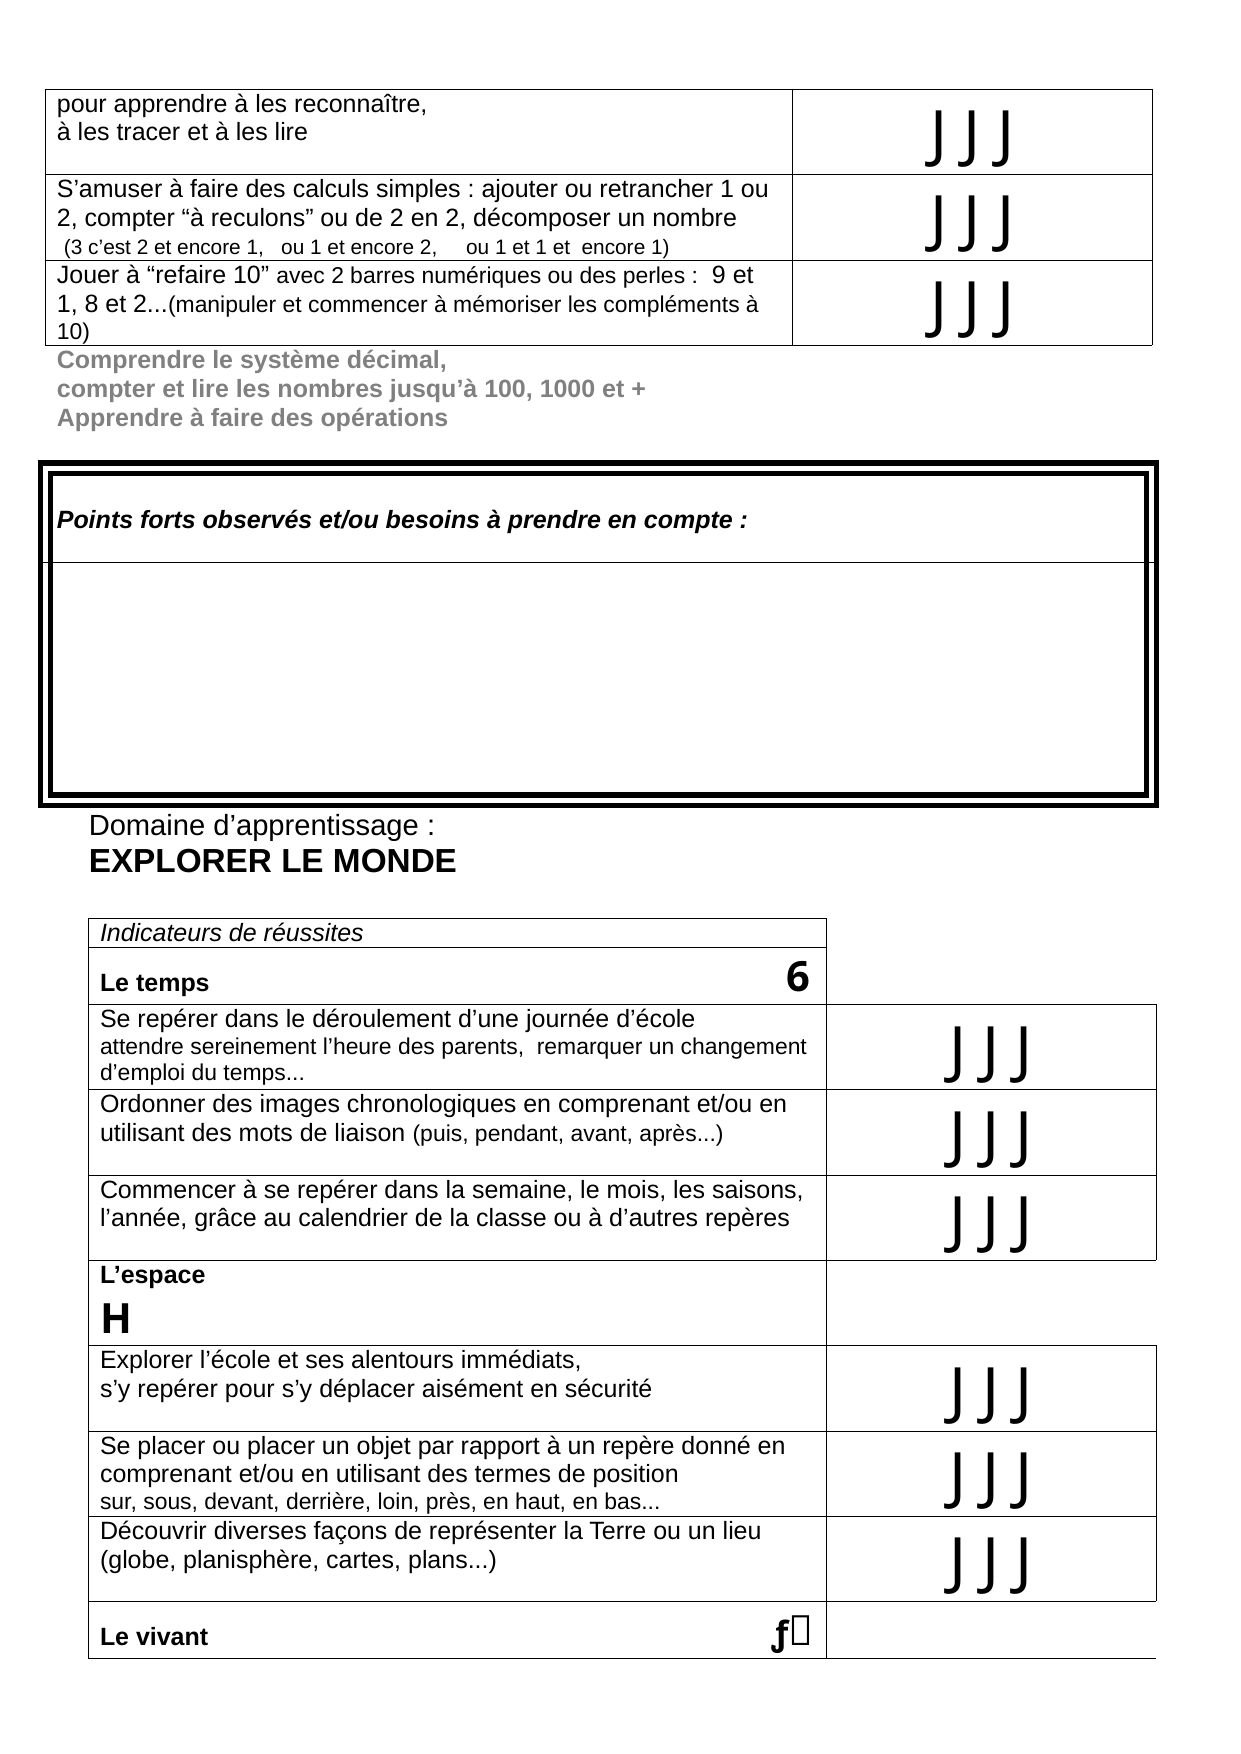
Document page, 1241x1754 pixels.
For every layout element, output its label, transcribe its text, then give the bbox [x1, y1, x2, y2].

table_cell J J J [827, 1005, 1156, 1089]
table_cell Commencer à se repérer dans la semaine, le mois, les saisons, l’année, grâce au calendrier de la classe ou à d’autres repères [89, 1176, 826, 1260]
table_cell [827, 947, 1156, 1004]
table_cell Explorer l’école et ses alentours immédiats, s’y repérer pour s’y déplacer aisément en sécurité [89, 1346, 826, 1431]
table_cell Ordonner des images chronologiques en comprenant et/ou en utilisant des mots de liaison (puis, pendant, avant, après...) [89, 1090, 826, 1174]
table_cell J J J [827, 1176, 1156, 1260]
table_cell pour apprendre à les reconnaître, à les tracer et à les lire [46, 90, 792, 174]
table_cell J J J [793, 175, 1152, 260]
table_cell Le temps 6 [89, 948, 826, 1004]
table_cell J J J [827, 1090, 1156, 1174]
table_cell Jouer à “refaire 10” avec 2 barres numériques ou des perles : 9 et 1, 8 et 2...(manipuler et commencer à mémoriser les compléments à 10) [46, 261, 792, 345]
table_cell S’amuser à faire des calculs simples : ajouter ou retrancher 1 ou 2, compter “à reculons” ou de 2 en 2, décomposer un nombre (3 c’est 2 et encore 1, ou 1 et encore 2, ou 1 et 1 et encore 1) [46, 175, 792, 260]
table_cell Le vivant ƒ [89, 1602, 826, 1658]
table_cell Points forts observés et/ou besoins à prendre en compte : [45, 466, 1152, 562]
table_cell L’espace H [89, 1261, 826, 1345]
table_header Indicateurs de réussites [89, 919, 826, 947]
table_cell [827, 1261, 1156, 1345]
table_cell [53, 563, 1144, 792]
table_cell J J J [793, 90, 1152, 174]
text Domaine d’apprentissage : [88, 808, 1152, 841]
table_cell J J J [827, 1432, 1156, 1516]
table_cell [827, 1602, 1156, 1658]
table_cell Se repérer dans le déroulement d’une journée d’école attendre sereinement l’heure des parents, remarquer un changement d’emploi du temps... [89, 1005, 826, 1089]
table_header [827, 918, 1156, 947]
table_cell J J J [827, 1346, 1156, 1431]
table_cell Comprendre le système décimal, compter et lire les nombres jusqu’à 100, 1000 et + Apprendre à faire des opérations [45, 346, 792, 460]
text EXPLORER LE MONDE [88, 841, 1152, 880]
table_cell Découvrir diverses façons de représenter la Terre ou un lieu (globe, planisphère, cartes, plans...) [89, 1517, 826, 1601]
table_cell J J J [793, 261, 1152, 345]
table_cell Se placer ou placer un objet par rapport à un repère donné en comprenant et/ou en utilisant des termes de position sur, sous, devant, derrière, loin, près, en haut, en bas... [89, 1432, 826, 1516]
table_cell J J J [827, 1517, 1156, 1601]
table_cell [792, 346, 1152, 460]
